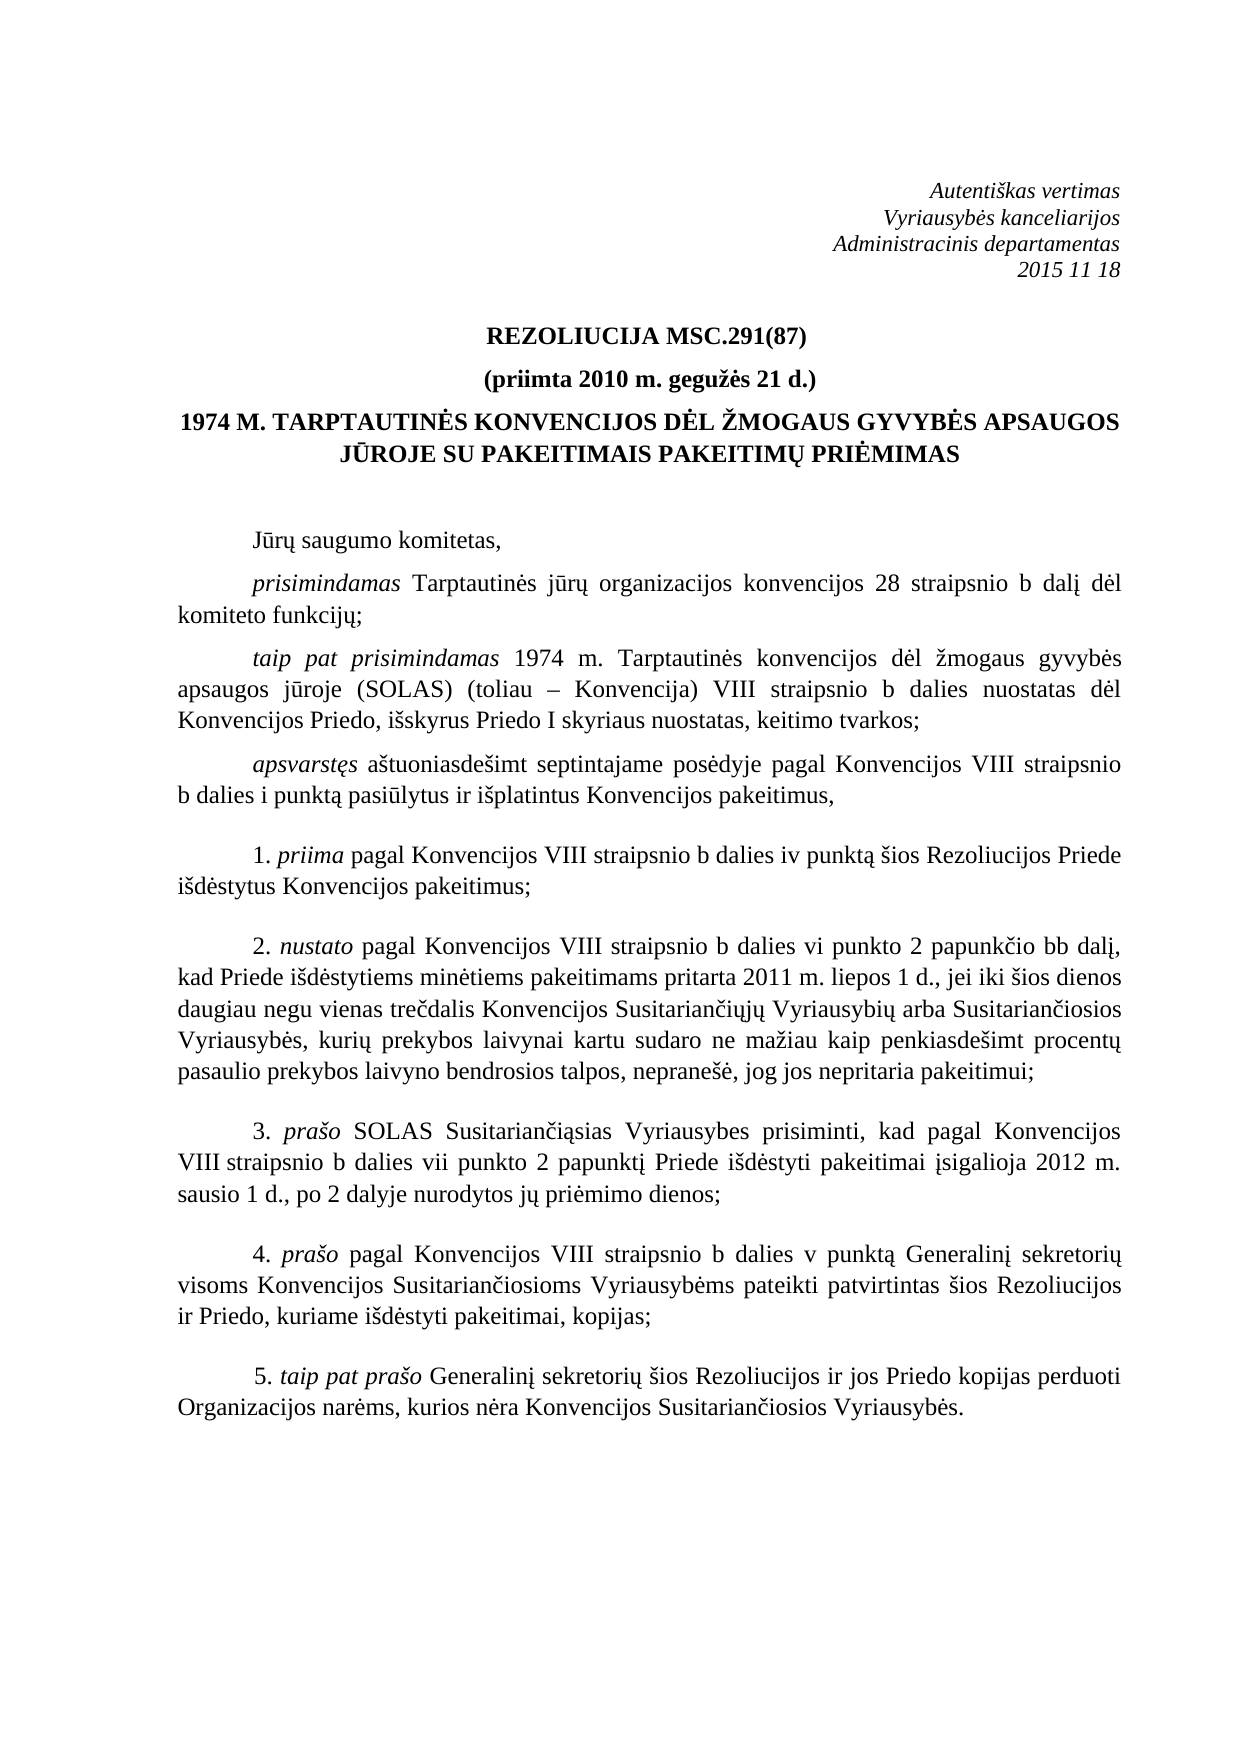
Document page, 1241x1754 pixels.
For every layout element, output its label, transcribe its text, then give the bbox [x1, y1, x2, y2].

text 3. prašo SOLAS Susitariančiąsias Vyriausybes prisiminti, kad pagal Konvencijos VIII straipsnio b dalies vii punkto 2 papunktį Priede išdėstyti pakeitimai įsigalioja 2012 m. sausio 1 d., po 2 dalyje nurodytos jų priėmimo dienos; [177, 1114, 1122, 1207]
text Vyriausybės kanceliarijos [177, 203, 1122, 230]
text REZOLIUCIJA MSC.291(87) [177, 318, 1122, 350]
text 5. taip pat prašo Generalinį sekretorių šios Rezoliucijos ir jos Priedo kopijas perduoti Organizacijos narėms, kurios nėra Konvencijos Susitariančiosios Vyriausybės. [177, 1359, 1122, 1421]
text Administracinis departamentas [177, 230, 1122, 256]
text Autentiškas vertimas [177, 177, 1122, 203]
text Jūrų saugumo komitetas, [252, 523, 1122, 554]
text 4. prašo pagal Konvencijos VIII straipsnio b dalies v punktą Generalinį sekretorių visoms Konvencijos Susitariančiosioms Vyriausybėms pateikti patvirtintas šios Rezoliucijos ir Priedo, kuriame išdėstyti pakeitimai, kopijas; [177, 1236, 1122, 1330]
text 2. nustato pagal Konvencijos VIII straipsnio b dalies vi punkto 2 papunkčio bb dalį, kad Priede išdėstytiems minėtiems pakeitimams pritarta 2011 m. liepos 1 d., jei iki šios dienos daugiau negu vienas trečdalis Konvencijos Susitariančiųjų Vyriausybių arba Susitariančiosios Vyriausybės, kurių prekybos laivynai kartu sudaro ne mažiau kaip penkiasdešimt procentų pasaulio prekybos laivyno bendrosios talpos, nepranešė, jog jos nepritaria pakeitimui; [177, 929, 1122, 1085]
text 2015 11 18 [177, 256, 1122, 283]
text (priimta 2010 m. gegužės 21 d.) [177, 362, 1122, 393]
text taip pat prisimindamas 1974 m. Tarptautinės konvencijos dėl žmogaus gyvybės apsaugos jūroje (SOLAS) (toliau – Konvencija) VIII straipsnio b dalies nuostatas dėl Konvencijos Priedo, išskyrus Priedo I skyriaus nuostatas, keitimo tvarkos; [177, 640, 1122, 734]
text prisimindamas Tarptautinės jūrų organizacijos konvencijos 28 straipsnio b dalį dėl komiteto funkcijų; [177, 566, 1122, 628]
text apsvarstęs aštuoniasdešimt septintajame posėdyje pagal Konvencijos VIII straipsnio b dalies i punktą pasiūlytus ir išplatintus Konvencijos pakeitimus, [177, 746, 1122, 809]
text 1974 M. TARPTAUTINĖS KONVENCIJOS DĖL ŽMOGAUS GYVYBĖS APSAUGOS JŪROJE SU PAKEITIMAIS PAKEITIMŲ PRIĖMIMAS [177, 405, 1122, 467]
text 1. priima pagal Konvencijos VIII straipsnio b dalies iv punktą šios Rezoliucijos Priede išdėstytus Konvencijos pakeitimus; [177, 837, 1122, 900]
